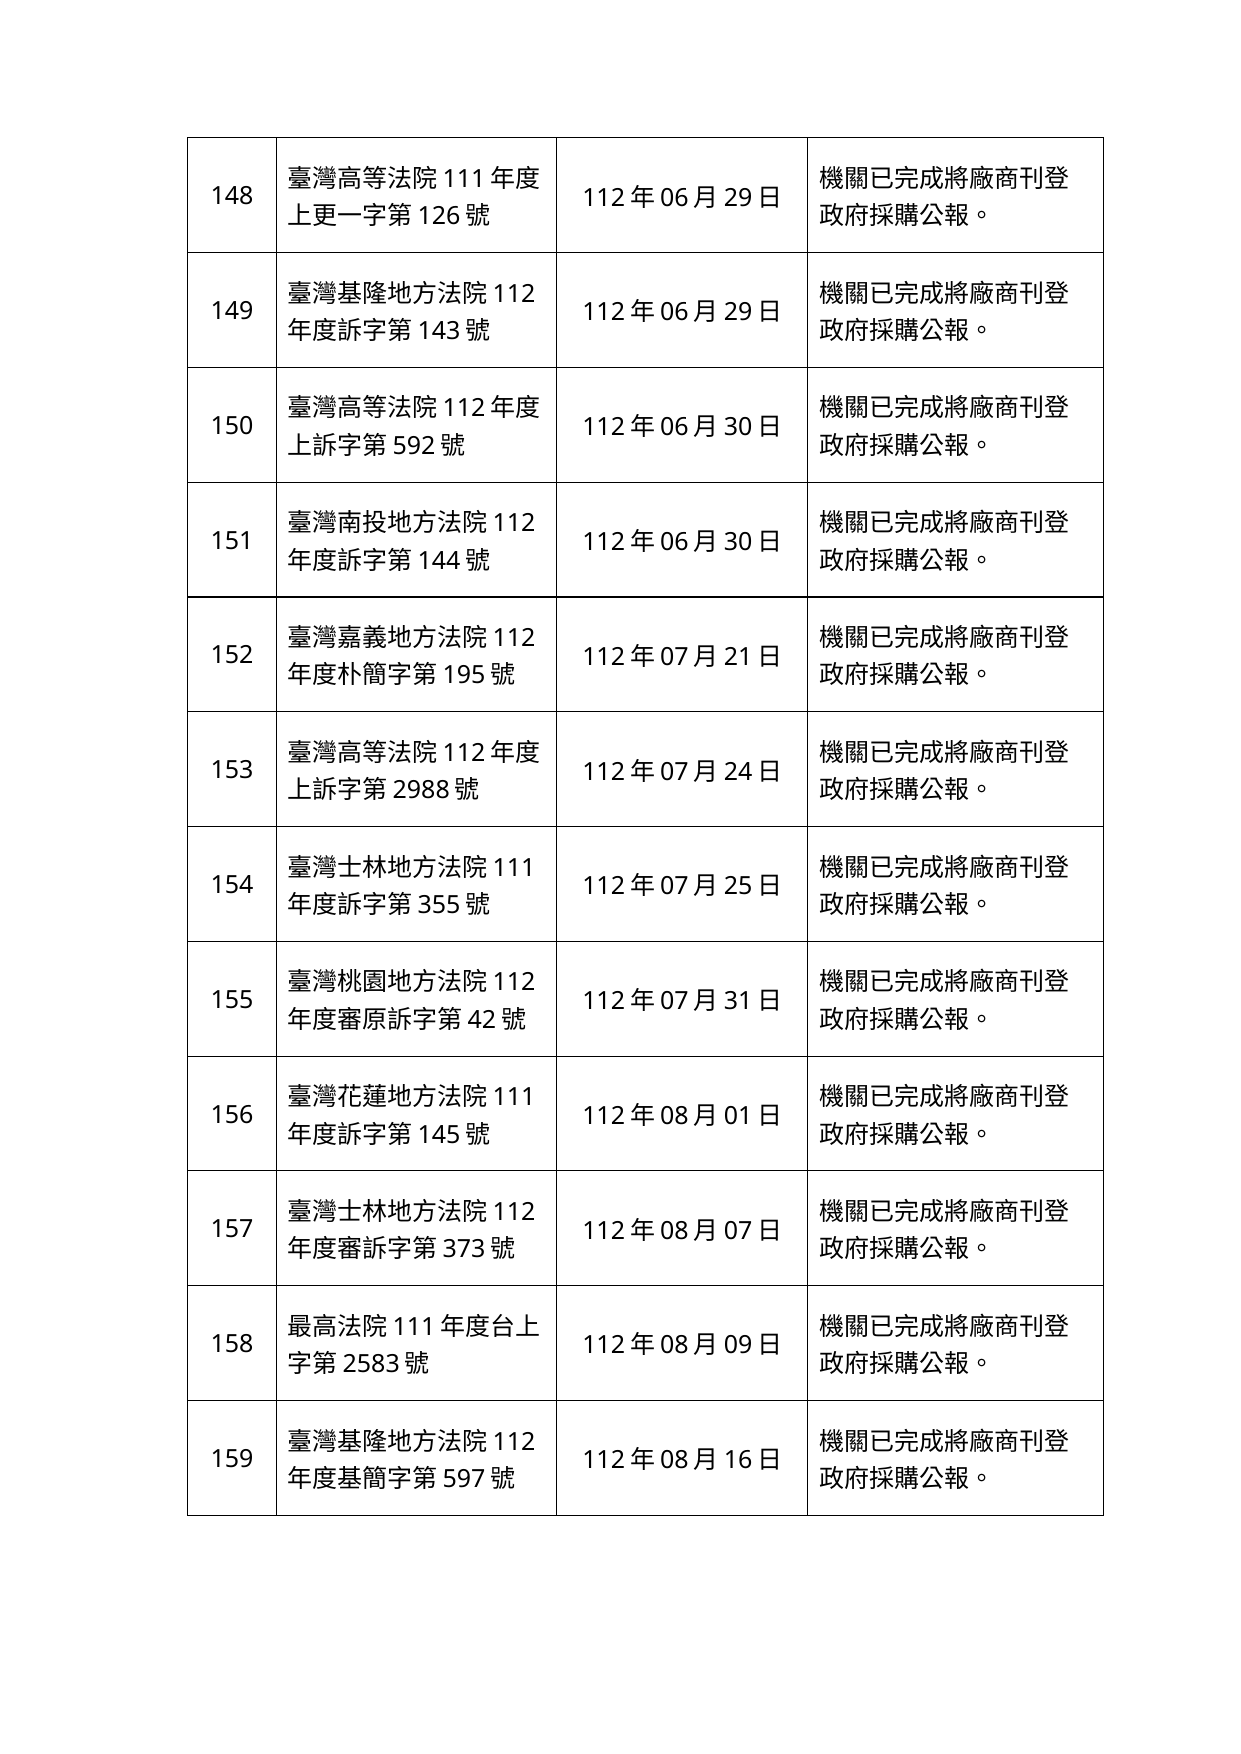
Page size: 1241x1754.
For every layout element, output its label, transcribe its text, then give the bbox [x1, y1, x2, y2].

table_cell 臺灣基隆地方法院112年度基簡字第597號 [277, 1401, 556, 1515]
table_cell 112年08月16日 [557, 1401, 807, 1515]
table_cell 112年07月24日 [557, 712, 807, 826]
table_cell 機關已完成將廠商刊登政府採購公報。 [808, 138, 1103, 252]
table_cell 機關已完成將廠商刊登政府採購公報。 [808, 1171, 1103, 1285]
table_cell 機關已完成將廠商刊登政府採購公報。 [808, 1401, 1103, 1515]
table_cell 機關已完成將廠商刊登政府採購公報。 [808, 942, 1103, 1056]
table_cell 臺灣南投地方法院112年度訴字第144號 [277, 483, 556, 596]
table_cell 最高法院111年度台上字第2583號 [277, 1286, 556, 1400]
table_cell 155 [188, 942, 276, 1056]
table_cell 112年06月30日 [557, 368, 807, 482]
table_cell 機關已完成將廠商刊登政府採購公報。 [808, 712, 1103, 826]
table_cell 112年07月21日 [557, 598, 807, 711]
table_cell 151 [188, 483, 276, 596]
table_cell 臺灣基隆地方法院112年度訴字第143號 [277, 253, 556, 367]
table_cell 112年06月30日 [557, 483, 807, 596]
table_cell 機關已完成將廠商刊登政府採購公報。 [808, 1057, 1103, 1170]
table_cell 112年08月01日 [557, 1057, 807, 1170]
table_cell 112年08月09日 [557, 1286, 807, 1400]
table_cell 機關已完成將廠商刊登政府採購公報。 [808, 1286, 1103, 1400]
table_cell 157 [188, 1171, 276, 1285]
table_cell 機關已完成將廠商刊登政府採購公報。 [808, 483, 1103, 596]
table_cell 臺灣桃園地方法院112年度審原訴字第42號 [277, 942, 556, 1056]
table_cell 149 [188, 253, 276, 367]
table_cell 臺灣花蓮地方法院111年度訴字第145號 [277, 1057, 556, 1170]
table_cell 153 [188, 712, 276, 826]
table_cell 機關已完成將廠商刊登政府採購公報。 [808, 253, 1103, 367]
table_cell 臺灣士林地方法院111年度訴字第355號 [277, 827, 556, 941]
table_cell 159 [188, 1401, 276, 1515]
table_cell 148 [188, 138, 276, 252]
table_cell 158 [188, 1286, 276, 1400]
table_cell 機關已完成將廠商刊登政府採購公報。 [808, 368, 1103, 482]
table_cell 臺灣高等法院111年度上更一字第126號 [277, 138, 556, 252]
table_cell 152 [188, 598, 276, 711]
table_cell 112年06月29日 [557, 138, 807, 252]
table_cell 154 [188, 827, 276, 941]
table_cell 臺灣士林地方法院112年度審訴字第373號 [277, 1171, 556, 1285]
table_cell 臺灣高等法院112年度上訴字第2988號 [277, 712, 556, 826]
table_cell 150 [188, 368, 276, 482]
table_cell 機關已完成將廠商刊登政府採購公報。 [808, 598, 1103, 711]
table_cell 112年06月29日 [557, 253, 807, 367]
table_cell 156 [188, 1057, 276, 1170]
table_cell 臺灣高等法院112年度上訴字第592號 [277, 368, 556, 482]
table_cell 112年07月31日 [557, 942, 807, 1056]
table_cell 臺灣嘉義地方法院112年度朴簡字第195號 [277, 598, 556, 711]
table_cell 機關已完成將廠商刊登政府採購公報。 [808, 827, 1103, 941]
table_cell 112年08月07日 [557, 1171, 807, 1285]
table_cell 112年07月25日 [557, 827, 807, 941]
